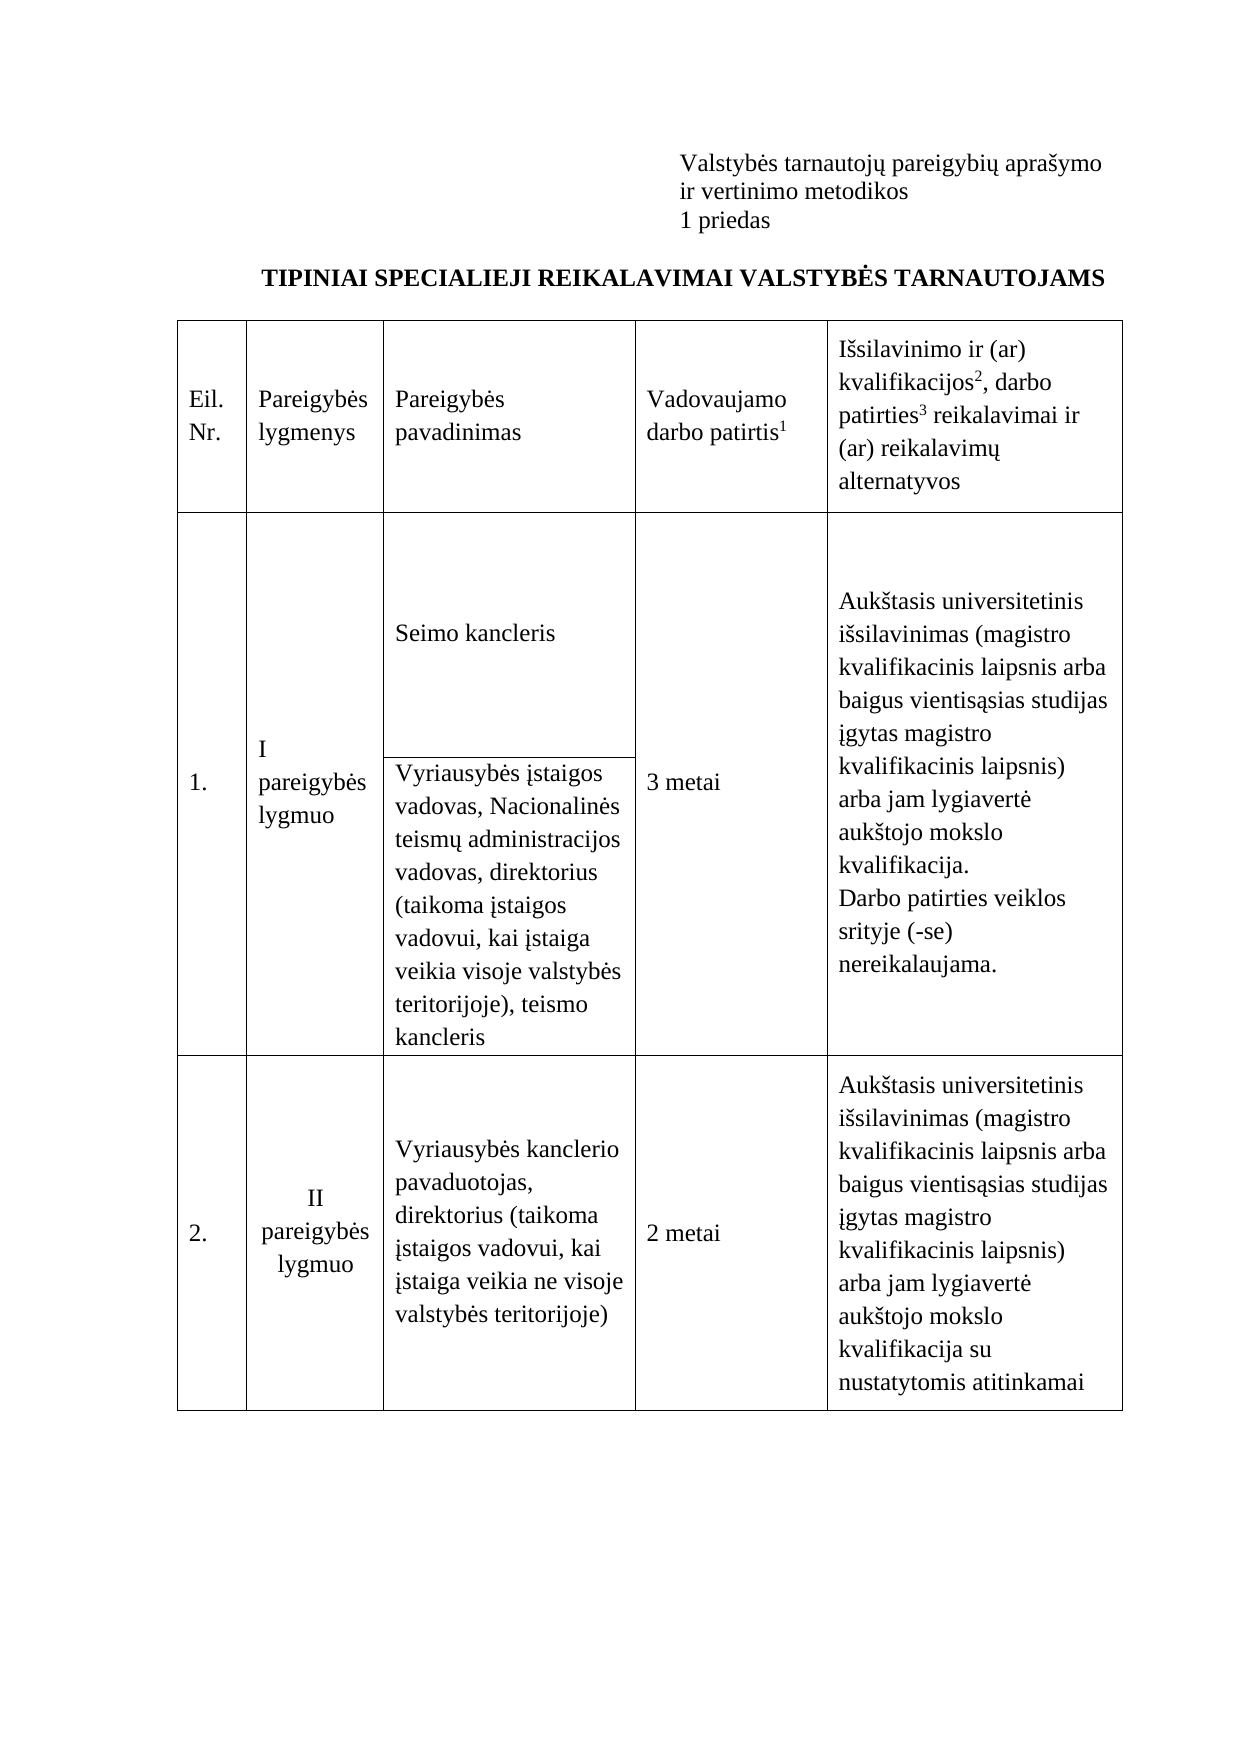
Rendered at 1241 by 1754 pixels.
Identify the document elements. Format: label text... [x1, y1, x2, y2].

text Valstybės tarnautojų pareigybių aprašymo [679, 148, 1122, 176]
table_cell Aukštasis universitetinis išsilavinimas (magistro kvalifikacinis laipsnis arba baigus vientisąsias studijas įgytas magistro kvalifikacinis laipsnis) arba jam lygiavertė aukštojo mokslo kvalifikacija. Darbo patirties veiklos srityje (-se) nereikalaujama. [828, 513, 1122, 1055]
table_header Eil. Nr. [178, 321, 246, 512]
table_cell I pareigybės lygmuo [247, 513, 383, 1055]
table_cell Vyriausybės įstaigos vadovas, Nacionalinės teismų administracijos vadovas, direktorius (taikoma įstaigos vadovui, kai įstaiga veikia visoje valstybės teritorijoje), teismo kancleris [384, 758, 635, 1055]
table_header Vadovaujamo darbo patirtis1 [636, 321, 827, 512]
table_cell 2 metai [636, 1056, 827, 1410]
table_cell Aukštasis universitetinis išsilavinimas (magistro kvalifikacinis laipsnis arba baigus vientisąsias studijas įgytas magistro kvalifikacinis laipsnis) arba jam lygiavertė aukštojo mokslo kvalifikacija su nustatytomis atitinkamai [828, 1056, 1122, 1410]
table_cell 2. [178, 1056, 246, 1410]
text ir vertinimo metodikos [679, 176, 1122, 205]
table_cell II pareigybės lygmuo [247, 1056, 383, 1410]
table_header Pareigybės pavadinimas [384, 321, 635, 512]
table_cell 3 metai [636, 513, 827, 1055]
text 1 priedas [679, 205, 1122, 234]
table_header Išsilavinimo ir (ar) kvalifikacijos2, darbo patirties3 reikalavimai ir (ar) reikalavimų alternatyvos [828, 321, 1122, 512]
table_cell 1. [178, 513, 246, 1055]
table_cell Vyriausybės kanclerio pavaduotojas, direktorius (taikoma įstaigos vadovui, kai įstaiga veikia ne visoje valstybės teritorijoje) [384, 1056, 635, 1410]
text TIPINIAI SPECIALIEJI REIKALAVIMAI VALSTYBĖS TARNAUTOJAMS [177, 263, 1122, 291]
table_cell Seimo kancleris [384, 513, 635, 757]
table_header Pareigybės lygmenys [247, 321, 383, 512]
